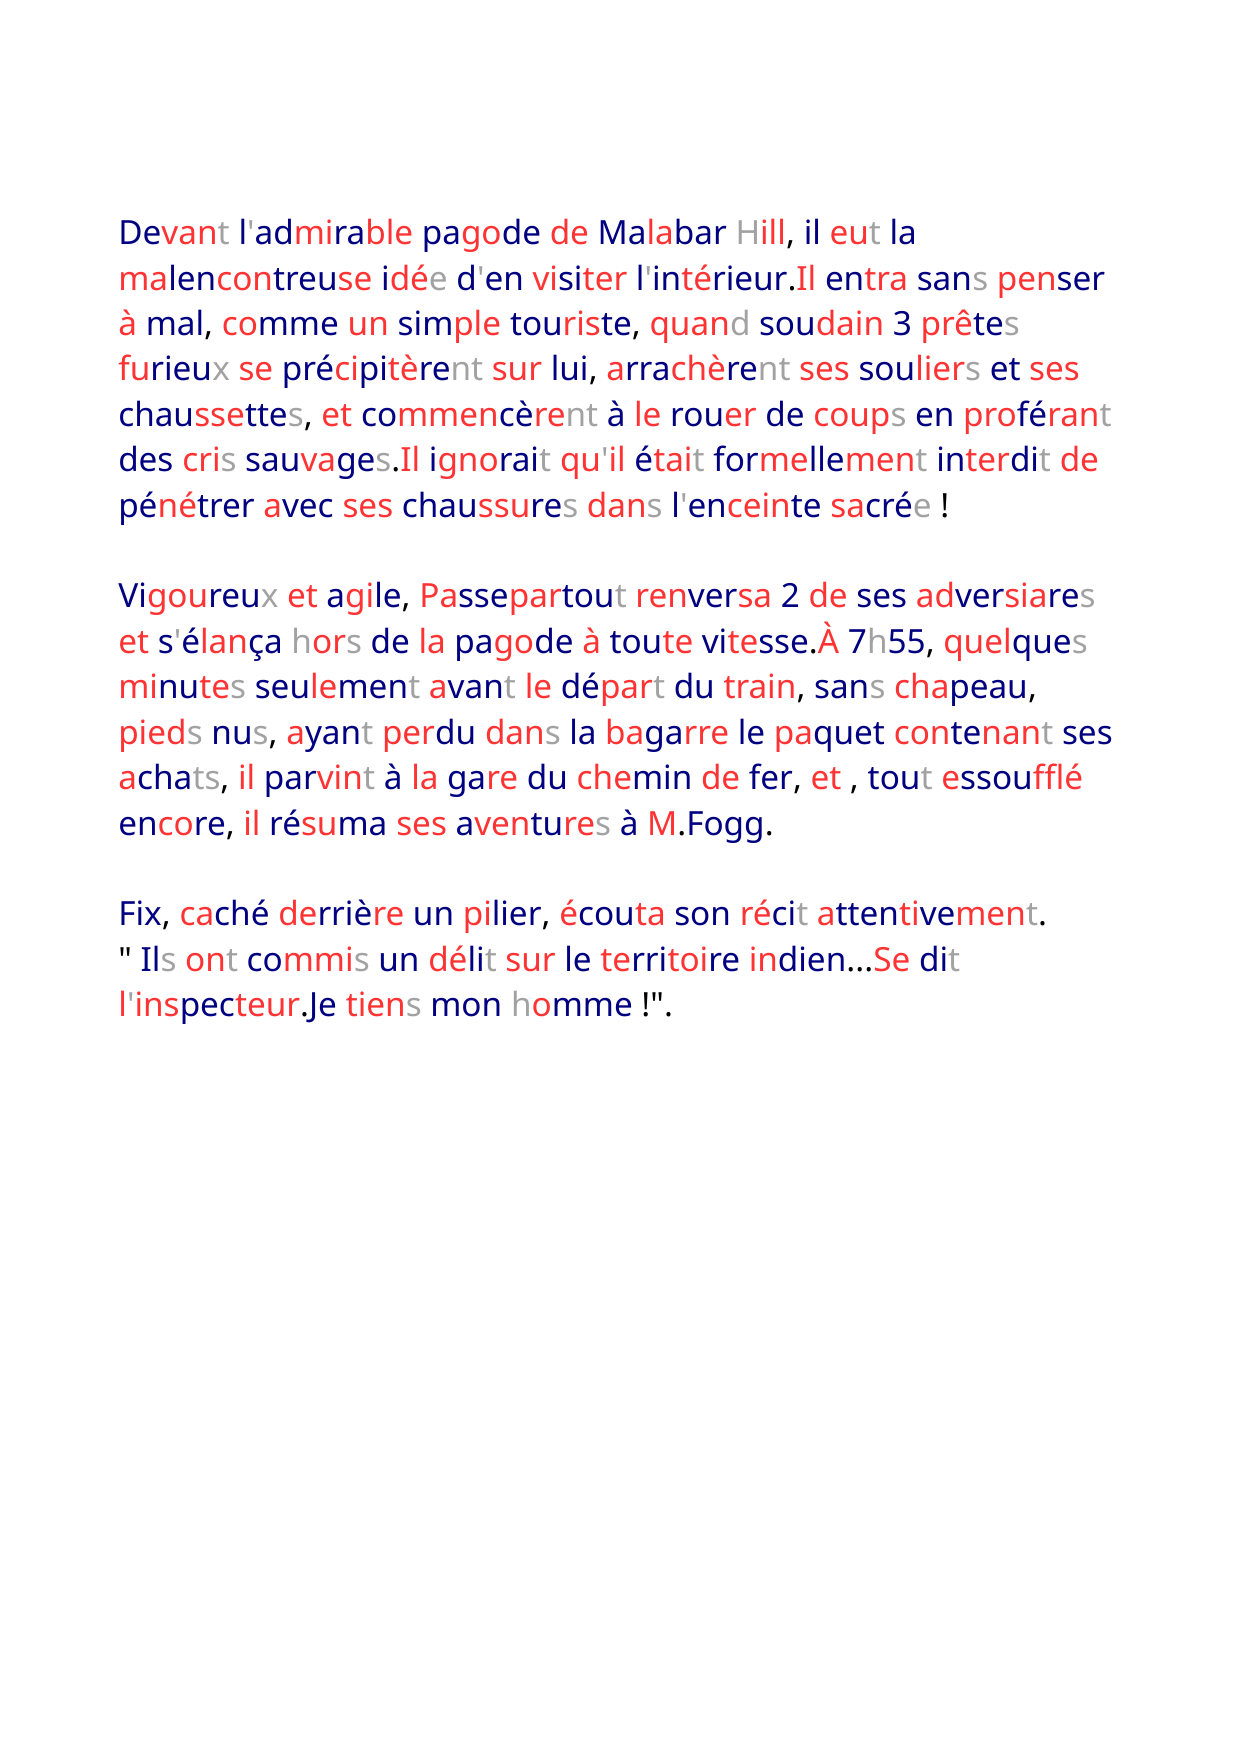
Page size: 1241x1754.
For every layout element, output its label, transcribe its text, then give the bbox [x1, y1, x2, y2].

text Fix, caché derrière un pilier, écouta son récit attentivement. [118, 890, 1122, 936]
text Devant l'admirable pagode de Malabar Hill, il eut la malencontreuse idée d'en visiter l'intérieur.Il entra sans penser à mal, comme un simple touriste, quand soudain 3 prêtes furieux se précipitèrent sur lui, arrachèrent ses souliers et ses chaussettes, et commencèrent à le rouer de coups en proférant des cris sauvages.Il ignorait qu'il était formellement interdit de pénétrer avec ses chaussures dans l'enceinte sacrée ! [118, 209, 1122, 527]
text Vigoureux et agile, Passepartout renversa 2 de ses adversiares et s'élança hors de la pagode à toute vitesse.À 7h55, quelques minutes seulement avant le départ du train, sans chapeau, pieds nus, ayant perdu dans la bagarre le paquet contenant ses achats, il parvint à la gare du chemin de fer, et , tout essoufflé encore, il résuma ses aventures à M.Fogg. [118, 572, 1122, 845]
text " Ils ont commis un délit sur le territoire indien...Se dit l'inspecteur.Je tiens mon homme !". [118, 936, 1122, 1026]
